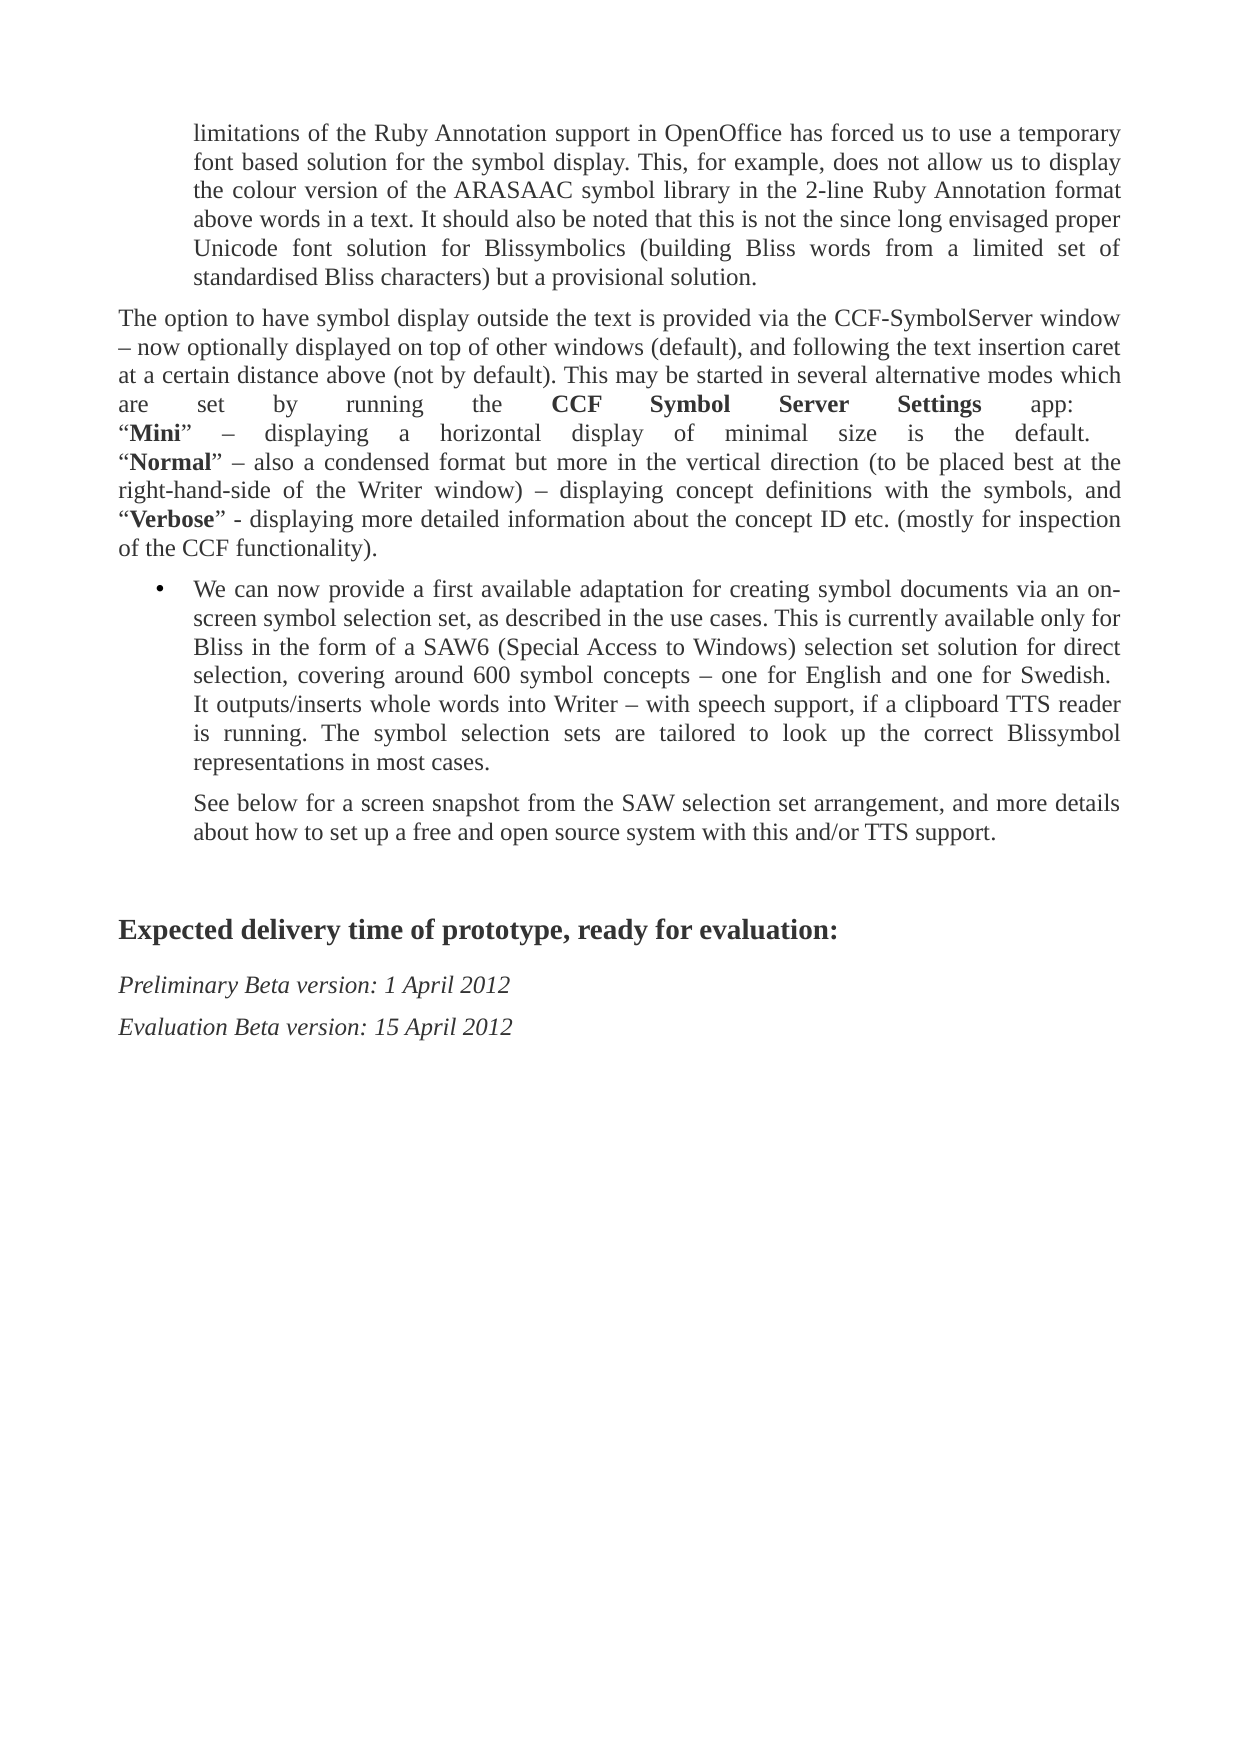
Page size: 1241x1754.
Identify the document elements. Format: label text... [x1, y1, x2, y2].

text Preliminary Beta version: 1 April 2012 [118, 970, 1122, 999]
list limitations of the Ruby Annotation support in OpenOffice has forced us to use a temporary font based solution for the symbol display. This, for example, does not allow us to display the colour version of the ARASAAC symbol library in the 2-line Ruby Annotation format above words in a text. It should also be noted that this is not the since long envisaged proper Unicode font solution for Blissymbolics (building Bliss words from a limited set of standardised Bliss characters) but a provisional solution. [156, 118, 1122, 291]
list We can now provide a first available adaptation for creating symbol documents via an on-screen symbol selection set, as described in the use cases. This is currently available only for Bliss in the form of a SAW6 (Special Access to Windows) selection set solution for direct selection, covering around 600 symbol concepts – one for English and one for Swedish. It outputs/inserts whole words into Writer – with speech support, if a clipboard TTS reader is running. The symbol selection sets are tailored to look up the correct Blissymbol representations in most cases. [156, 574, 1122, 776]
list See below for a screen snapshot from the SAW selection set arrangement, and more details about how to set up a free and open source system with this and/or TTS support. [156, 788, 1122, 846]
subtitle Expected delivery time of prototype, ready for evaluation: [118, 912, 1122, 945]
text Evaluation Beta version: 15 April 2012 [118, 1012, 1122, 1040]
